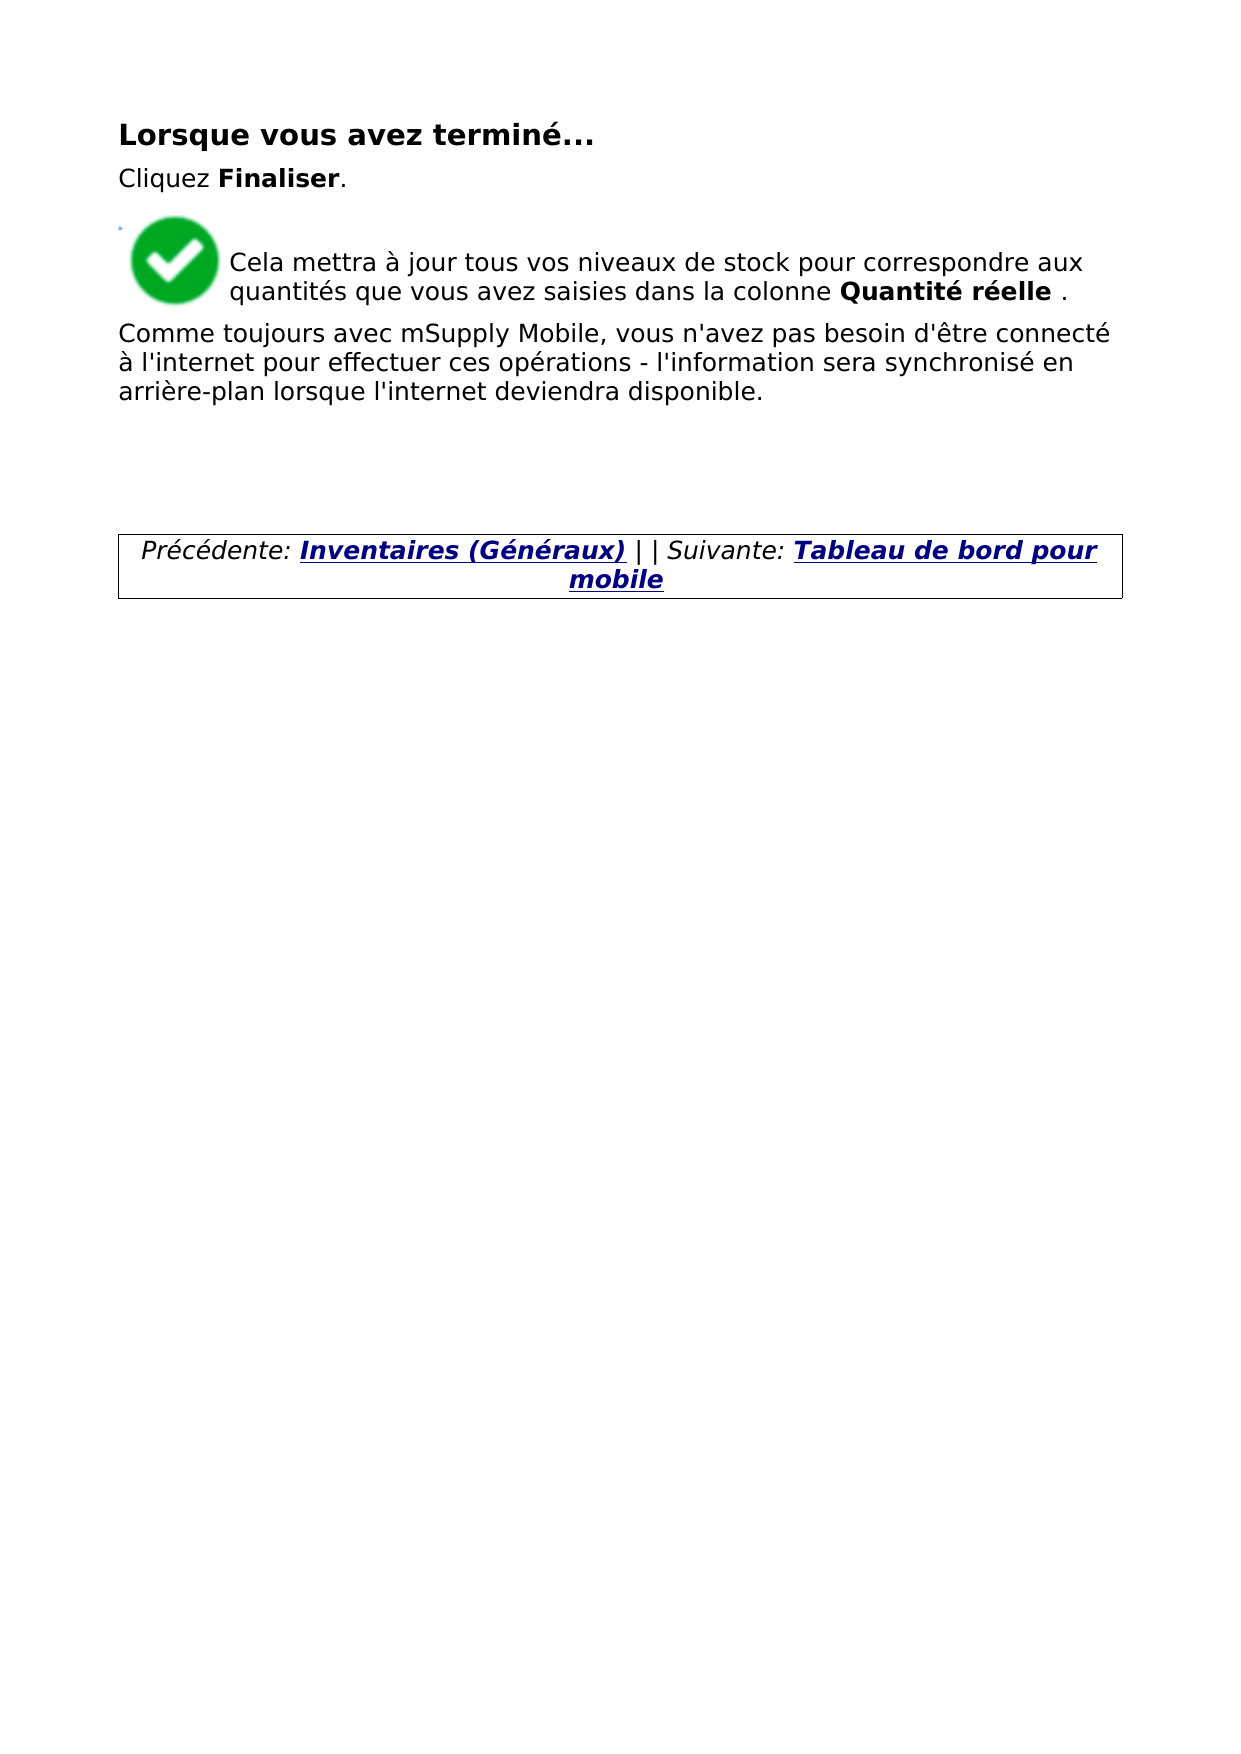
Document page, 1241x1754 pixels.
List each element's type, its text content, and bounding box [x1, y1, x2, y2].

text Comme toujours avec mSupply Mobile, vous n'avez pas besoin d'être connecté à l'internet pour effectuer ces opérations - l'information sera synchronisé en arrière-plan lorsque l'internet deviendra disponible. [118, 319, 1122, 406]
text Cela mettra à jour tous vos niveaux de stock pour correspondre aux quantités que vous avez saisies dans la colonne Quantité réelle . [229, 248, 1122, 306]
text Cliquez Finaliser. [118, 164, 1122, 194]
subtitle Lorsque vous avez terminé... [118, 118, 1122, 152]
table_header Précédente: Inventaires (Généraux) | | Suivante: Tableau de bord pour mobile [119, 535, 1122, 598]
picture [118, 206, 229, 313]
